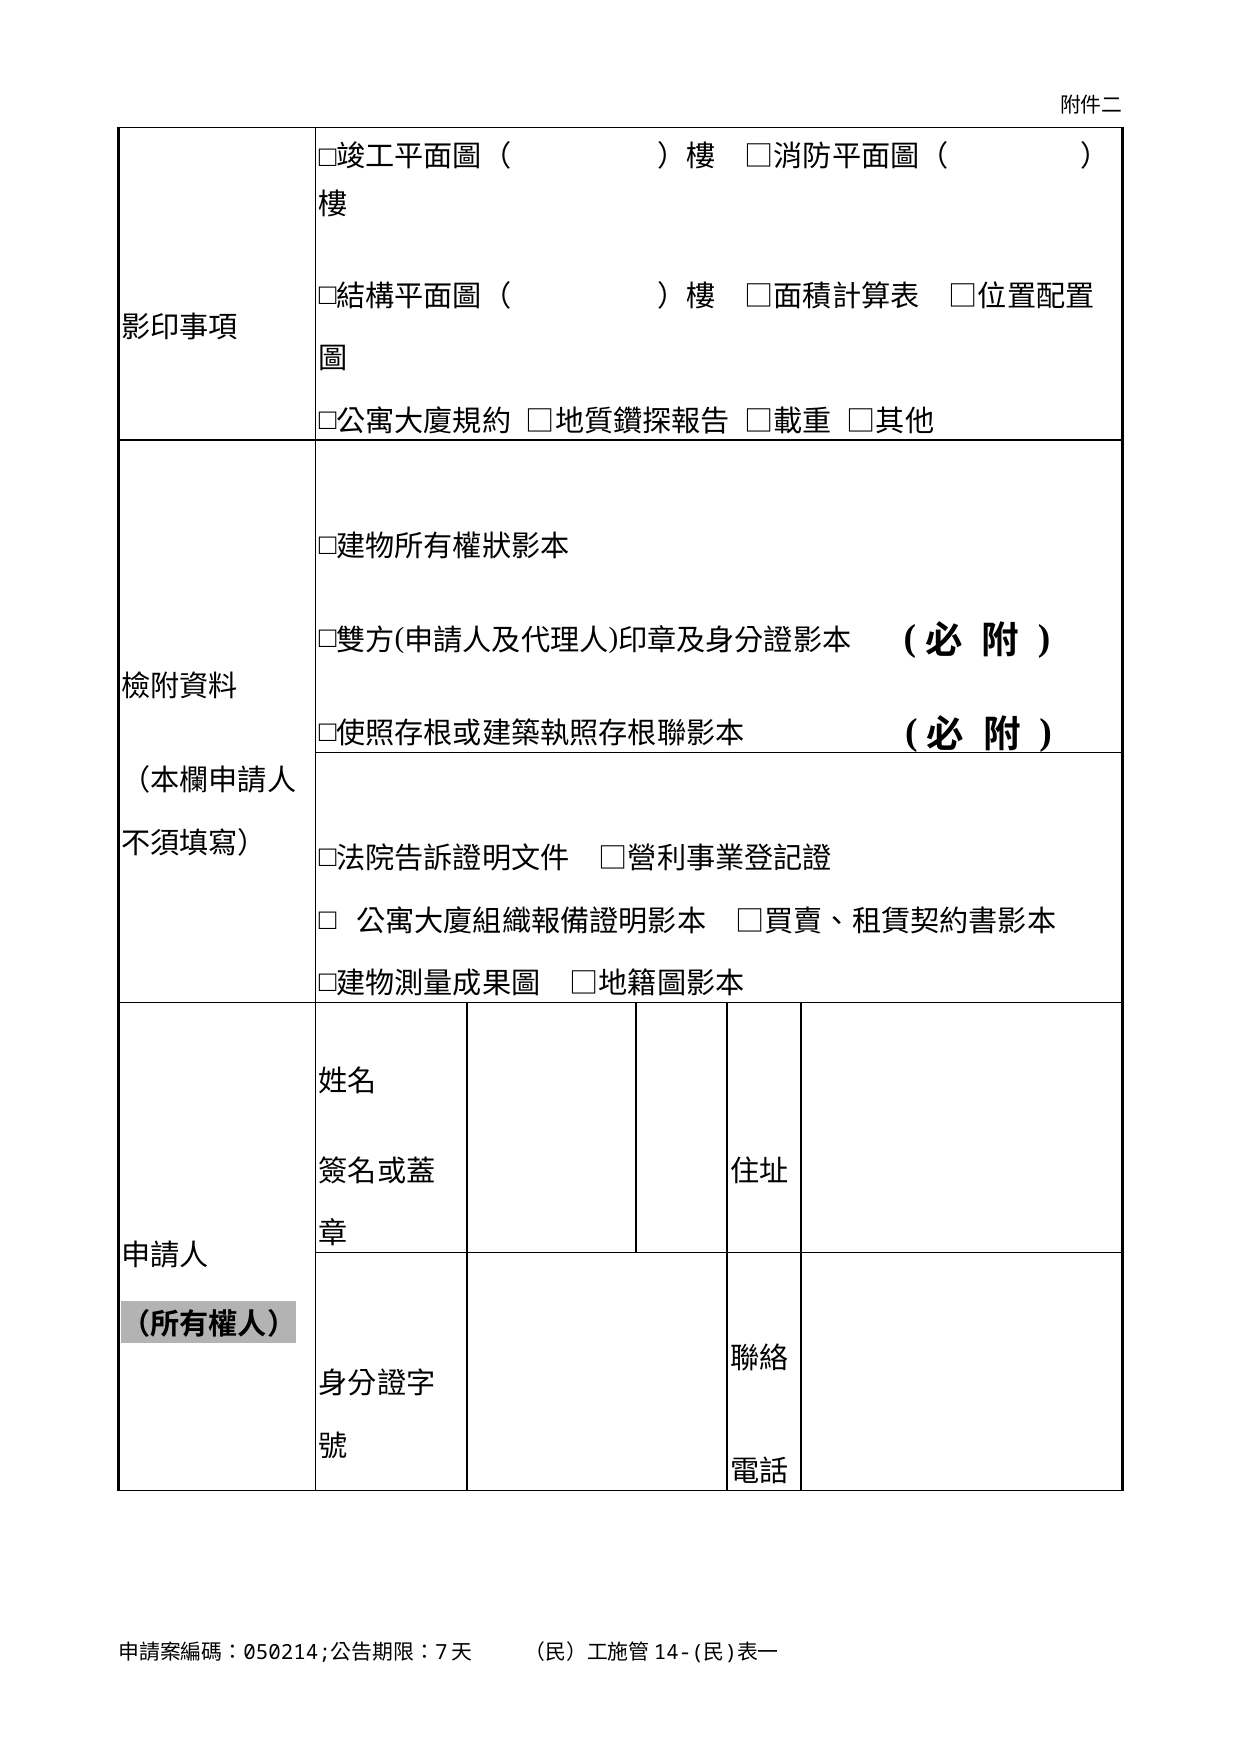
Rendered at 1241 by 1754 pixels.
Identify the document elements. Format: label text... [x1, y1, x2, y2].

table_cell 姓名 簽名或蓋章 [316, 1003, 466, 1252]
table_cell □法院告訴證明文件 □營利事業登記證 公寓大廈組織報備證明影本 □買賣、租賃契約書影本 □建物測量成果圖 □地籍圖影本 [316, 753, 1121, 1002]
table_cell 影印事項 [120, 128, 315, 439]
table_cell [468, 1253, 726, 1489]
table_cell [802, 1003, 1121, 1252]
table_cell [637, 1003, 726, 1252]
table_cell □建物所有權狀影本 □雙方(申請人及代理人)印章及身分證影本 ( 必 附 ) □使照存根或建築執照存根聯影本 ( 必 附 ) [316, 441, 1121, 752]
table_cell 聯絡 電話 [728, 1253, 800, 1489]
table_cell □竣工平面圖（ ）樓 □消防平面圖（ ）樓 □結構平面圖（ ）樓 □面積計算表 □位置配置圖 □公寓大廈規約 □地質鑽探報告 □載重 □其他 [316, 128, 1121, 439]
table_cell 申請人 （所有權人） [120, 1003, 315, 1489]
table_cell [802, 1253, 1121, 1489]
table_cell 檢附資料 （本欄申請人不須填寫） [120, 441, 315, 1002]
table_cell 住址 [728, 1003, 800, 1252]
table_cell [468, 1003, 635, 1252]
table_cell 身分證字號 [316, 1253, 466, 1489]
